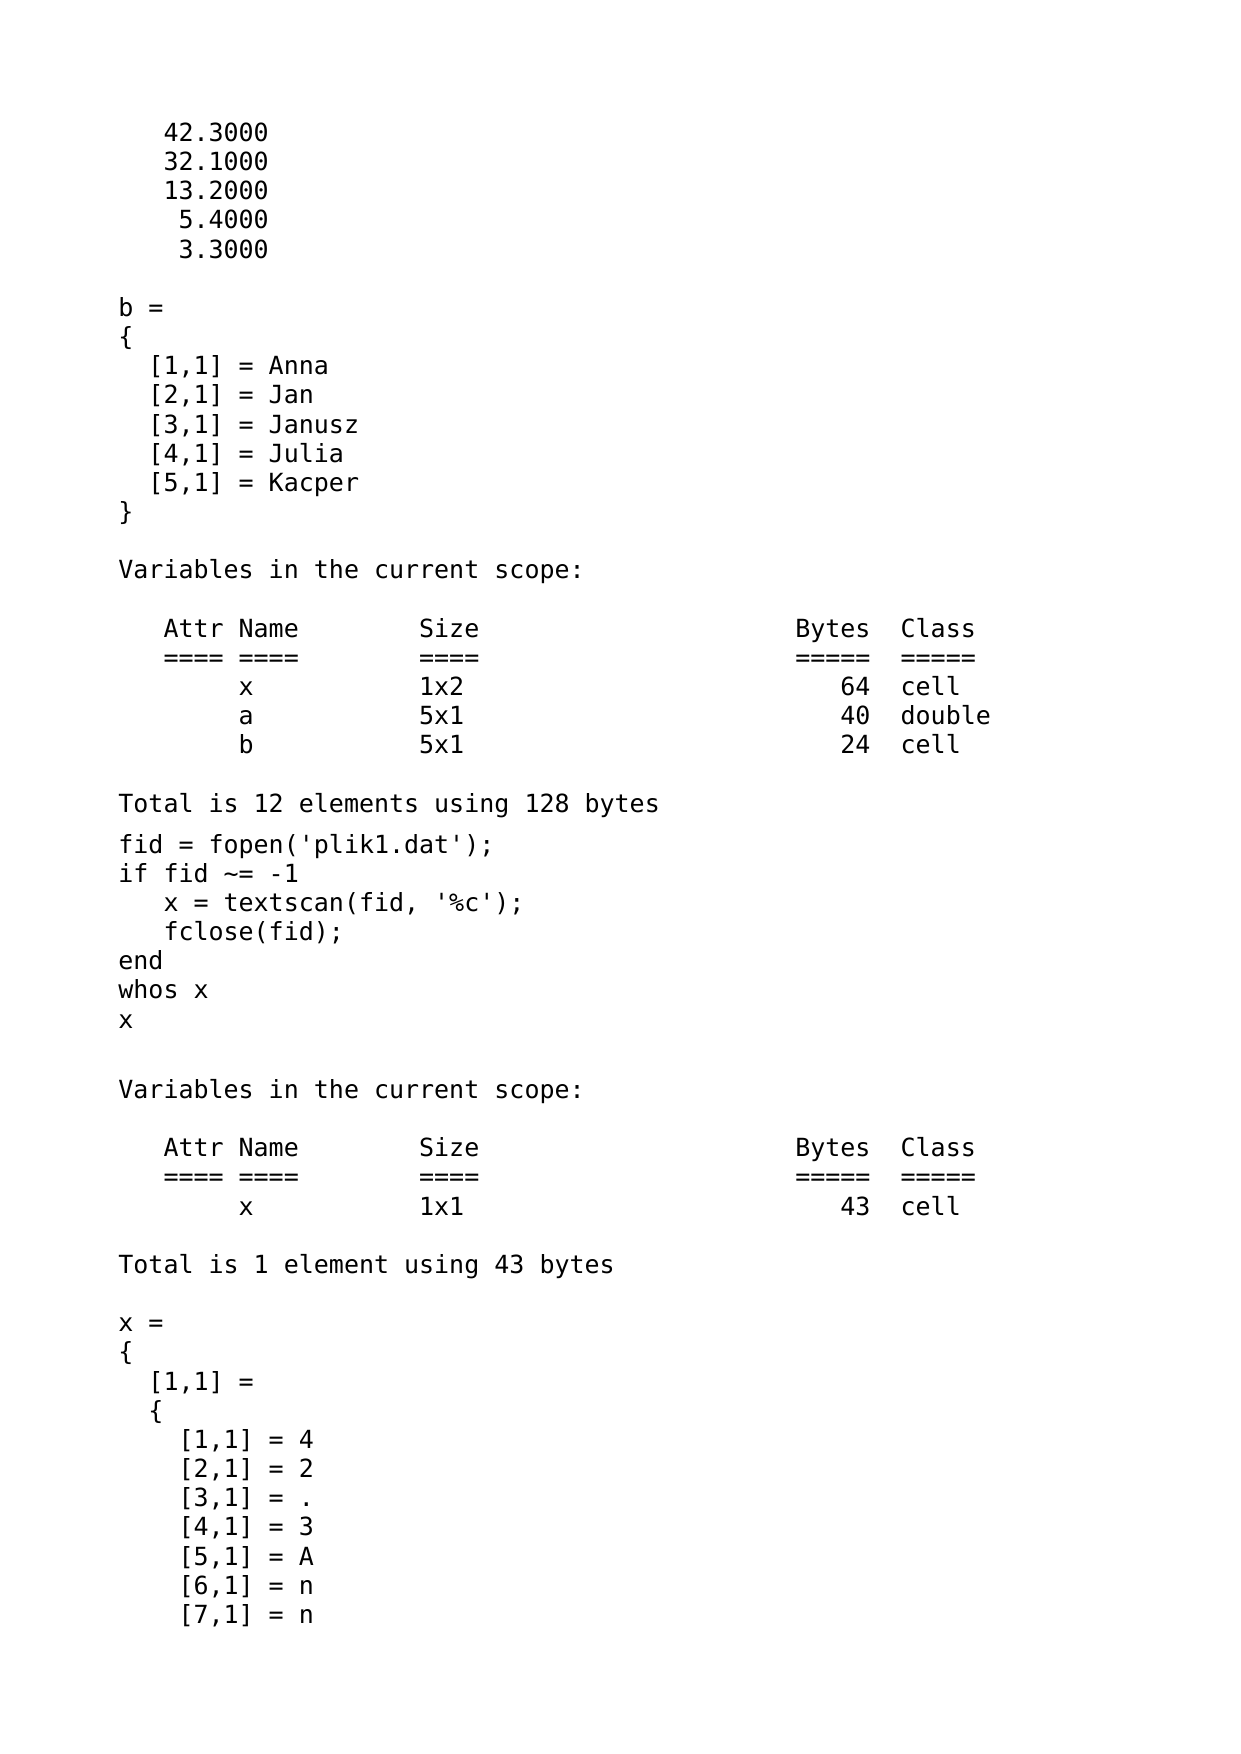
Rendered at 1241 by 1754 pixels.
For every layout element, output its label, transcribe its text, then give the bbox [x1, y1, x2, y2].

text fid = fopen('plik1.dat'); if fid ~= -1 x = textscan(fid, '%c'); fclose(fid); end whos x x [118, 830, 1122, 1063]
text Variables in the current scope: Attr Name Size Bytes Class ==== ==== ==== ===== ===== x 1x1 43 cell Total is 1 element using 43 bytes x = { [1,1] = { [1,1] = 4 [2,1] = 2 [3,1] = . [4,1] = 3 [5,1] = A [6,1] = n [7,1] = n [118, 1075, 1122, 1629]
text 42.3000 32.1000 13.2000 5.4000 3.3000 b = { [1,1] = Anna [2,1] = Jan [3,1] = Janusz [4,1] = Julia [5,1] = Kacper } Variables in the current scope: Attr Name Size Bytes Class ==== ==== ==== ===== ===== x 1x2 64 cell a 5x1 40 double b 5x1 24 cell Total is 12 elements using 128 bytes [118, 118, 1122, 818]
